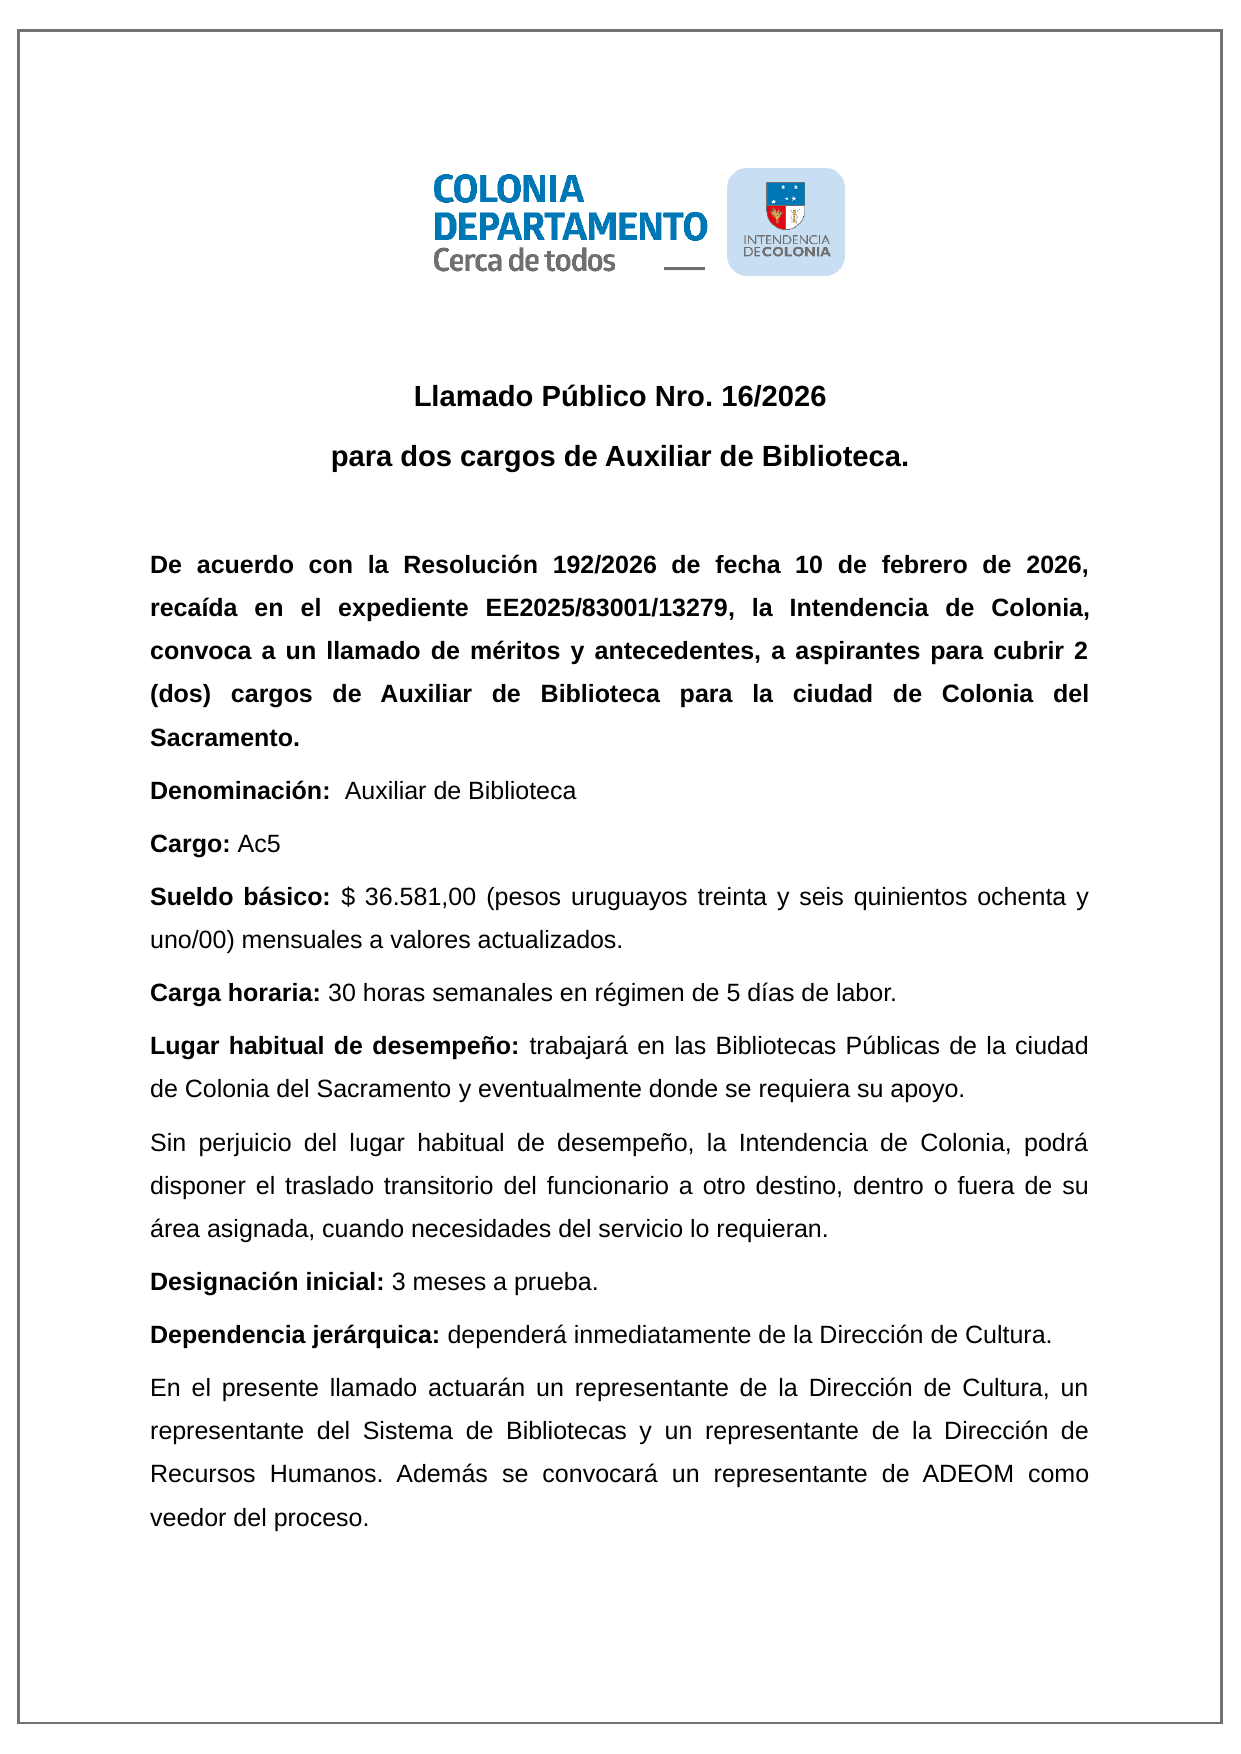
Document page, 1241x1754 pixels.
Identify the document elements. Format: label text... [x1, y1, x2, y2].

text para dos cargos de Auxiliar de Biblioteca. [150, 439, 1090, 523]
text Sin perjuicio del lugar habitual de desempeño, la Intendencia de Colonia, podrá disponer el traslado transitorio del funcionario a otro destino, dentro o fuera de su área asignada, cuando necesidades del servicio lo requieran. [150, 1127, 1090, 1242]
text Sueldo básico: $ 36.581,00 (pesos uruguayos treinta y seis quinientos ochenta y uno/00) mensuales a valores actualizados. [150, 882, 1090, 954]
text De acuerdo con la Resolución 192/2026 de fecha 10 de febrero de 2026, recaída en el expediente EE2025/83001/13279, la Intendencia de Colonia, convoca a un llamado de méritos y antecedentes, a aspirantes para cubrir 2 (dos) cargos de Auxiliar de Biblioteca para la ciudad de Colonia del Sacramento. [150, 550, 1090, 751]
text Carga horaria: 30 horas semanales en régimen de 5 días de labor. [150, 978, 1090, 1007]
text Designación inicial: 3 meses a prueba. [150, 1267, 1090, 1296]
text Llamado Público Nro. 16/2026 [150, 379, 1090, 413]
text Cargo: Ac5 [150, 829, 1090, 857]
text Denominación: Auxiliar de Biblioteca [150, 776, 1090, 804]
text Dependencia jerárquica: dependerá inmediatamente de la Dirección de Cultura. [150, 1320, 1090, 1349]
text En el presente llamado actuarán un representante de la Dirección de Cultura, un representante del Sistema de Bibliotecas y un representante de la Dirección de Recursos Humanos. Además se convocará un representante de ADEOM como veedor del proceso. [150, 1373, 1090, 1531]
text Lugar habitual de desempeño: trabajará en las Bibliotecas Públicas de la ciudad de Colonia del Sacramento y eventualmente donde se requiera su apoyo. [150, 1031, 1090, 1103]
